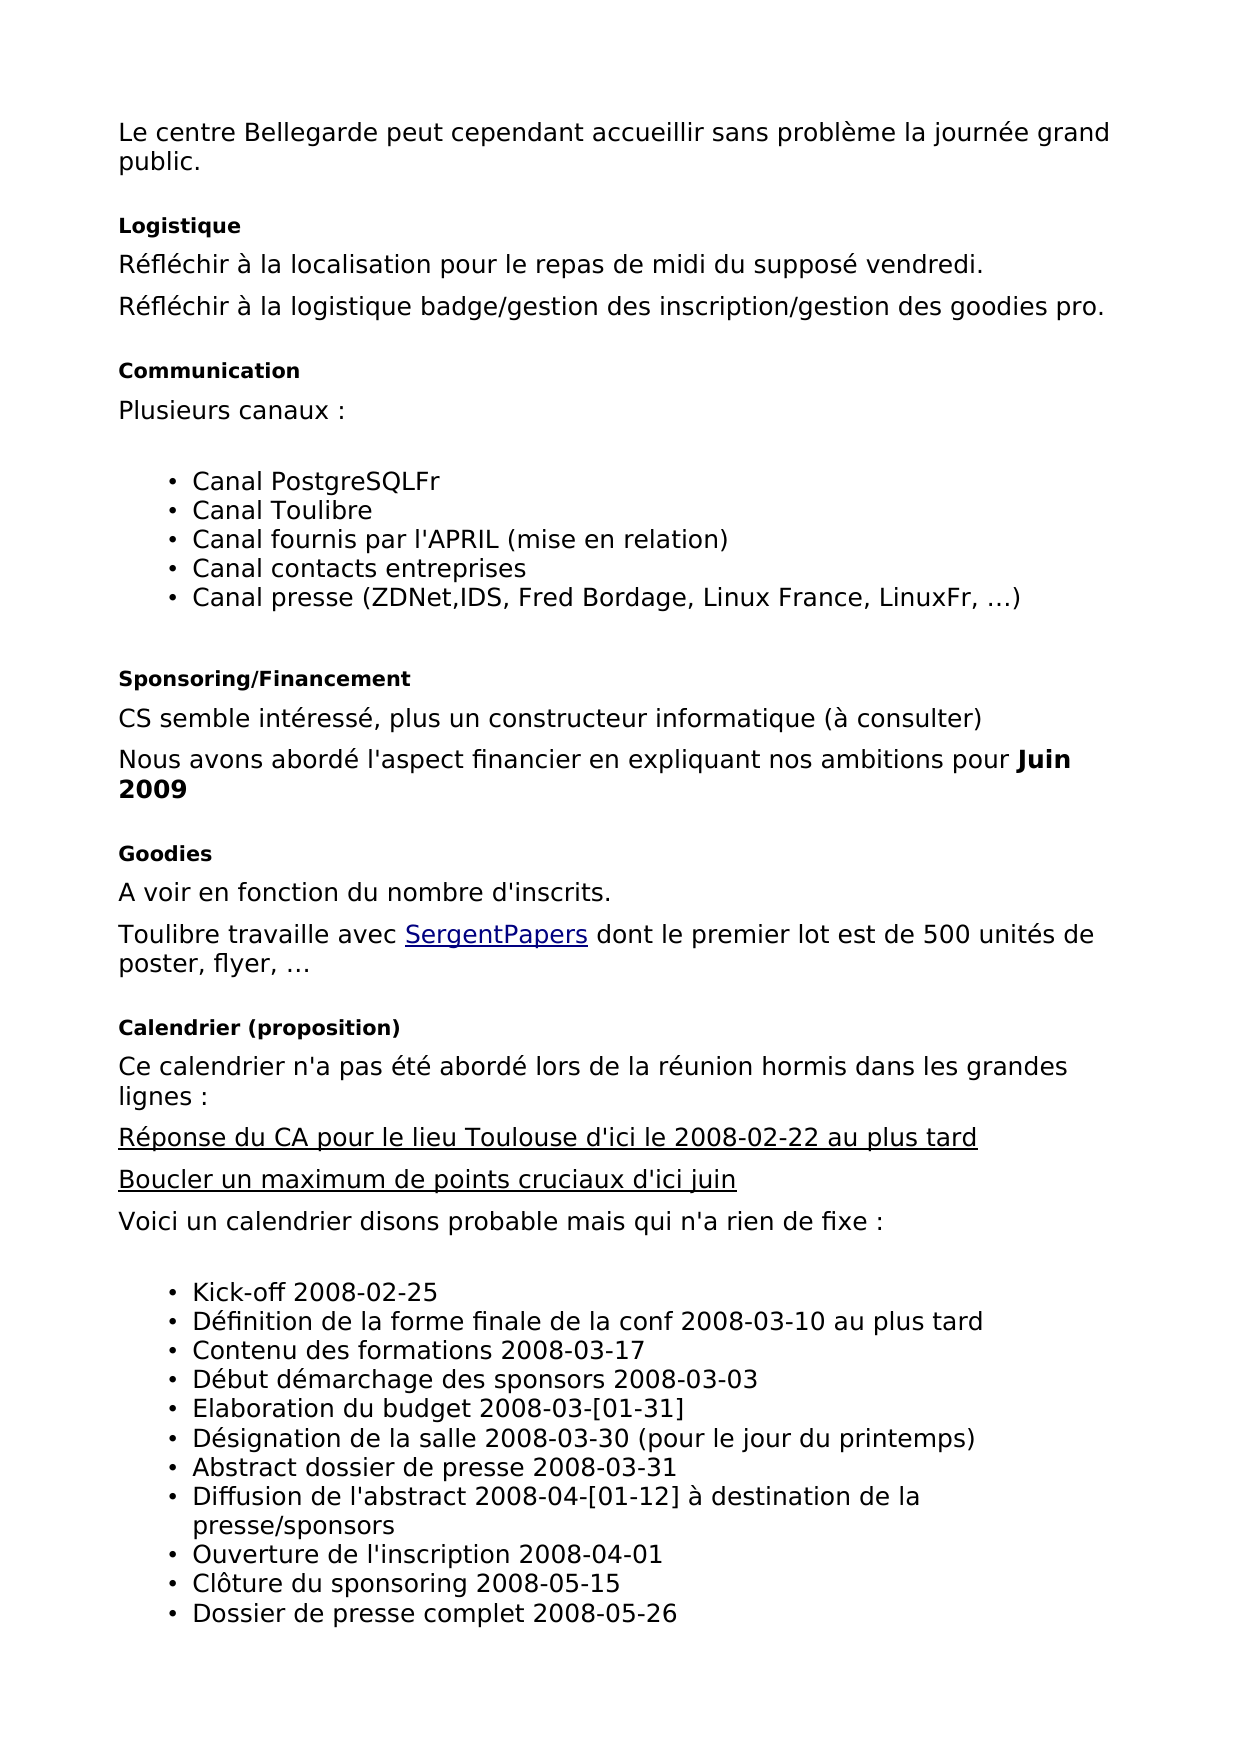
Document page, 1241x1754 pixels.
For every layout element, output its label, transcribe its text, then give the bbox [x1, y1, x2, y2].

list Contenu des formations 2008-03-17 [177, 1336, 1122, 1365]
list Abstract dossier de presse 2008-03-31 [177, 1453, 1122, 1482]
text Boucler un maximum de points cruciaux d'ici juin [118, 1165, 1122, 1194]
list Début démarchage des sponsors 2008-03-03 [177, 1365, 1122, 1394]
list Ouverture de l'inscription 2008-04-01 [177, 1540, 1122, 1569]
text Réponse du CA pour le lieu Toulouse d'ici le 2008-02-22 au plus tard [118, 1123, 1122, 1153]
list Canal fournis par l'APRIL (mise en relation) [177, 525, 1122, 554]
text Ce calendrier n'a pas été abordé lors de la réunion hormis dans les grandes lignes : [118, 1053, 1122, 1111]
text Réfléchir à la logistique badge/gestion des inscription/gestion des goodies pro. [118, 292, 1122, 322]
subtitle Communication [118, 359, 1122, 383]
list Définition de la forme finale de la conf 2008-03-10 au plus tard [177, 1307, 1122, 1336]
subtitle Goodies [118, 842, 1122, 866]
list Kick-off 2008-02-25 [177, 1278, 1122, 1307]
text Nous avons abordé l'aspect financier en expliquant nos ambitions pour Juin 2009 [118, 746, 1122, 804]
text CS semble intéressé, plus un constructeur informatique (à consulter) [118, 704, 1122, 733]
list Dossier de presse complet 2008-05-26 [177, 1599, 1122, 1628]
text A voir en fonction du nombre d'inscrits. [118, 878, 1122, 907]
list Elaboration du budget 2008-03-[01-31] [177, 1394, 1122, 1424]
list Canal PostgreSQLFr [177, 467, 1122, 496]
subtitle Logistique [118, 214, 1122, 238]
list Canal Toulibre [177, 496, 1122, 525]
list Diffusion de l'abstract 2008-04-[01-12] à destination de la presse/sponsors [177, 1482, 1122, 1540]
subtitle Sponsoring/Financement [118, 667, 1122, 692]
text Toulibre travaille avec SergentPapers dont le premier lot est de 500 unités de poster, flyer, … [118, 920, 1122, 978]
list Canal contacts entreprises [177, 554, 1122, 584]
list Désignation de la salle 2008-03-30 (pour le jour du printemps) [177, 1424, 1122, 1453]
text Voici un calendrier disons probable mais qui n'a rien de fixe : [118, 1207, 1122, 1236]
text Plusieurs canaux : [118, 396, 1122, 425]
list Clôture du sponsoring 2008-05-15 [177, 1569, 1122, 1599]
text Réfléchir à la localisation pour le repas de midi du supposé vendredi. [118, 251, 1122, 280]
list Canal presse (ZDNet,IDS, Fred Bordage, Linux France, LinuxFr, …) [177, 584, 1122, 613]
subtitle Calendrier (proposition) [118, 1016, 1122, 1040]
text Le centre Bellegarde peut cependant accueillir sans problème la journée grand public. [118, 118, 1122, 176]
